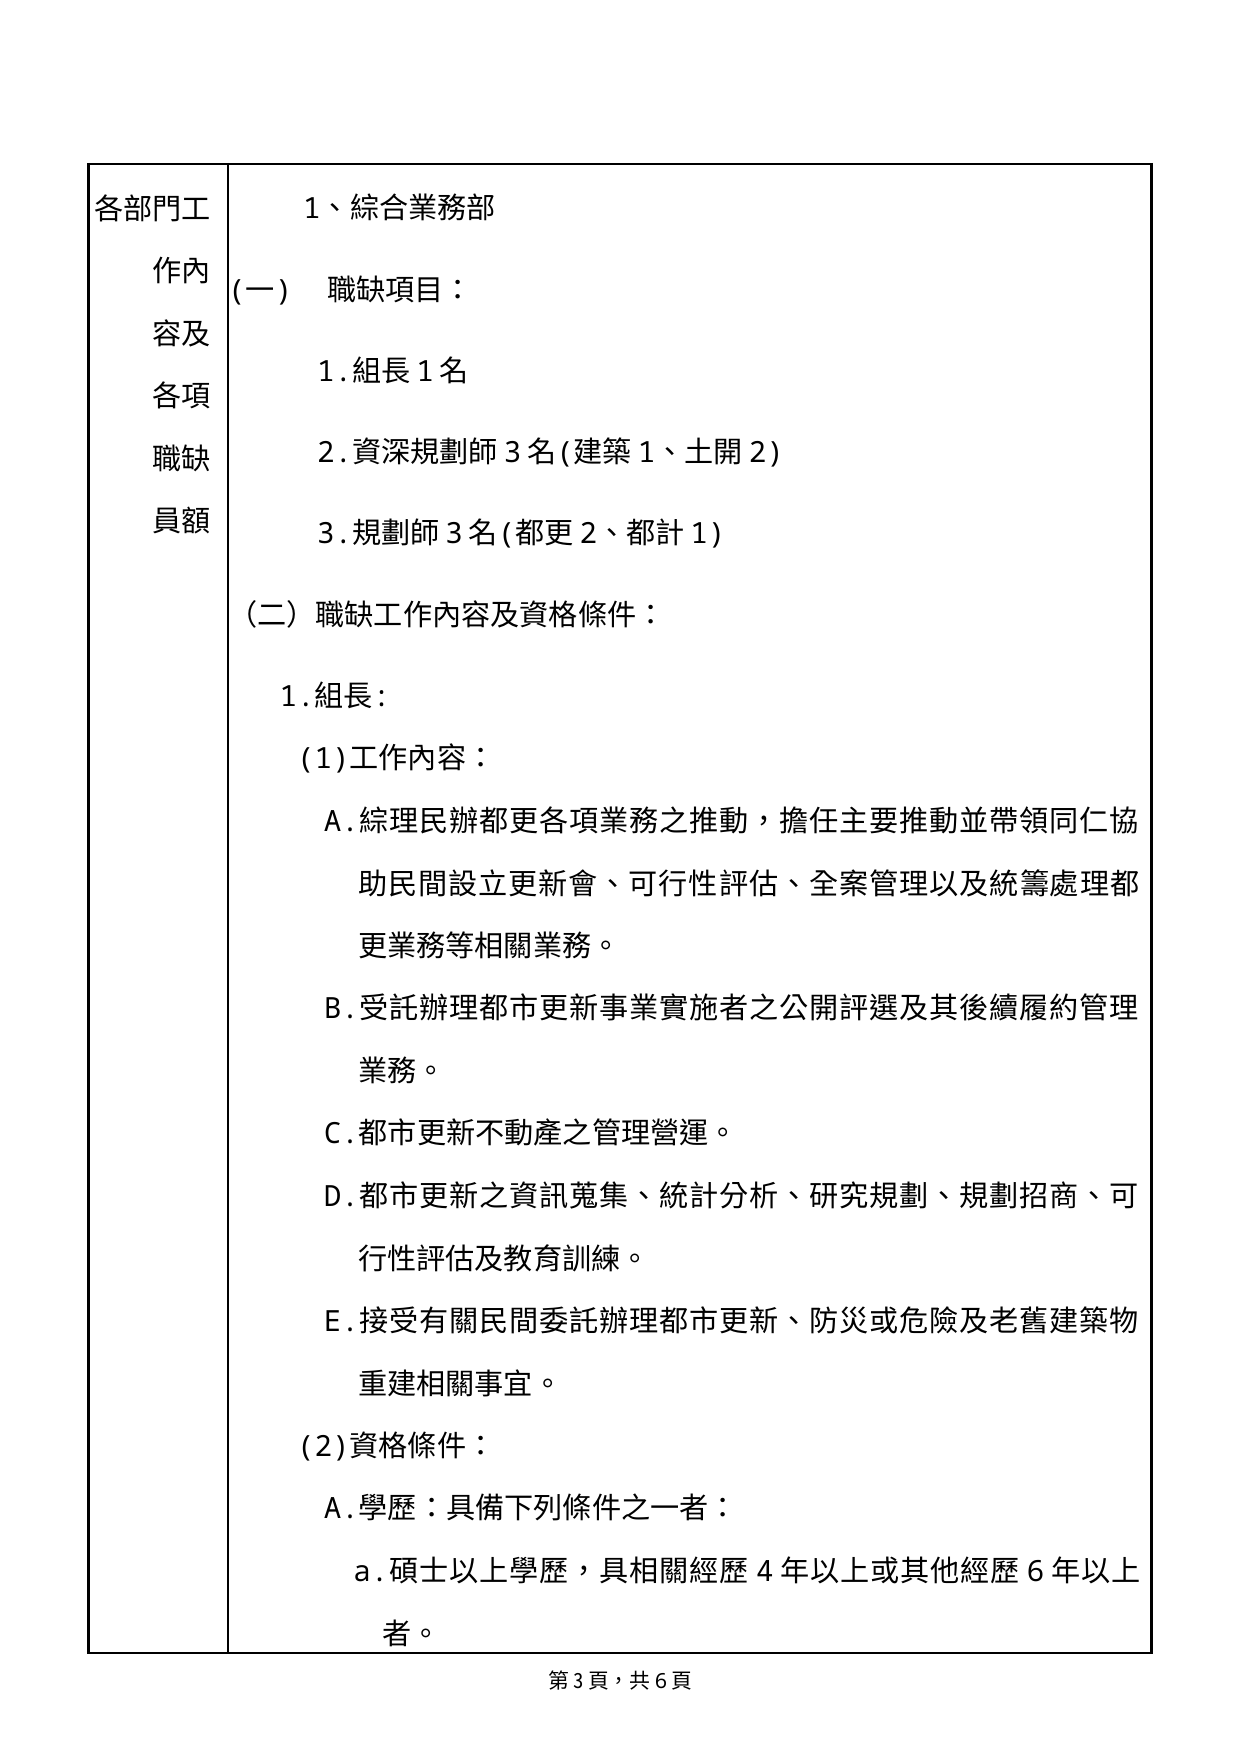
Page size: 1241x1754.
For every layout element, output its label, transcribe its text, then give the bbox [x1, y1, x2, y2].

table_header 綜合業務部 (一) 職缺項目： 1.組長1名 2.資深規劃師3名(建築1、土開2) 3.規劃師3名(都更2、都計1) （二）職缺工作內容及資格條件： 1.組長: (1)工作內容： A.綜理民辦都更各項業務之推動，擔任主要推動並帶領同仁協助民間設立更新會、可行性評估、全案管理以及統籌處理都更業務等相關業務。 B.受託辦理都市更新事業實施者之公開評選及其後續履約管理業務。 C.都市更新不動產之管理營運。 D.都市更新之資訊蒐集、統計分析、研究規劃、規劃招商、可行性評估及教育訓練。 E.接受有關民間委託辦理都市更新、防災或危險及老舊建築物重建相關事宜。 (2)資格條件： A.學歷：具備下列條件之一者： a.碩士以上學歷，具相關經歷4年以上或其他經歷6年以上者。 [229, 165, 1150, 1652]
table_header 各部門工作內容及各項職缺員額 [90, 165, 227, 1652]
